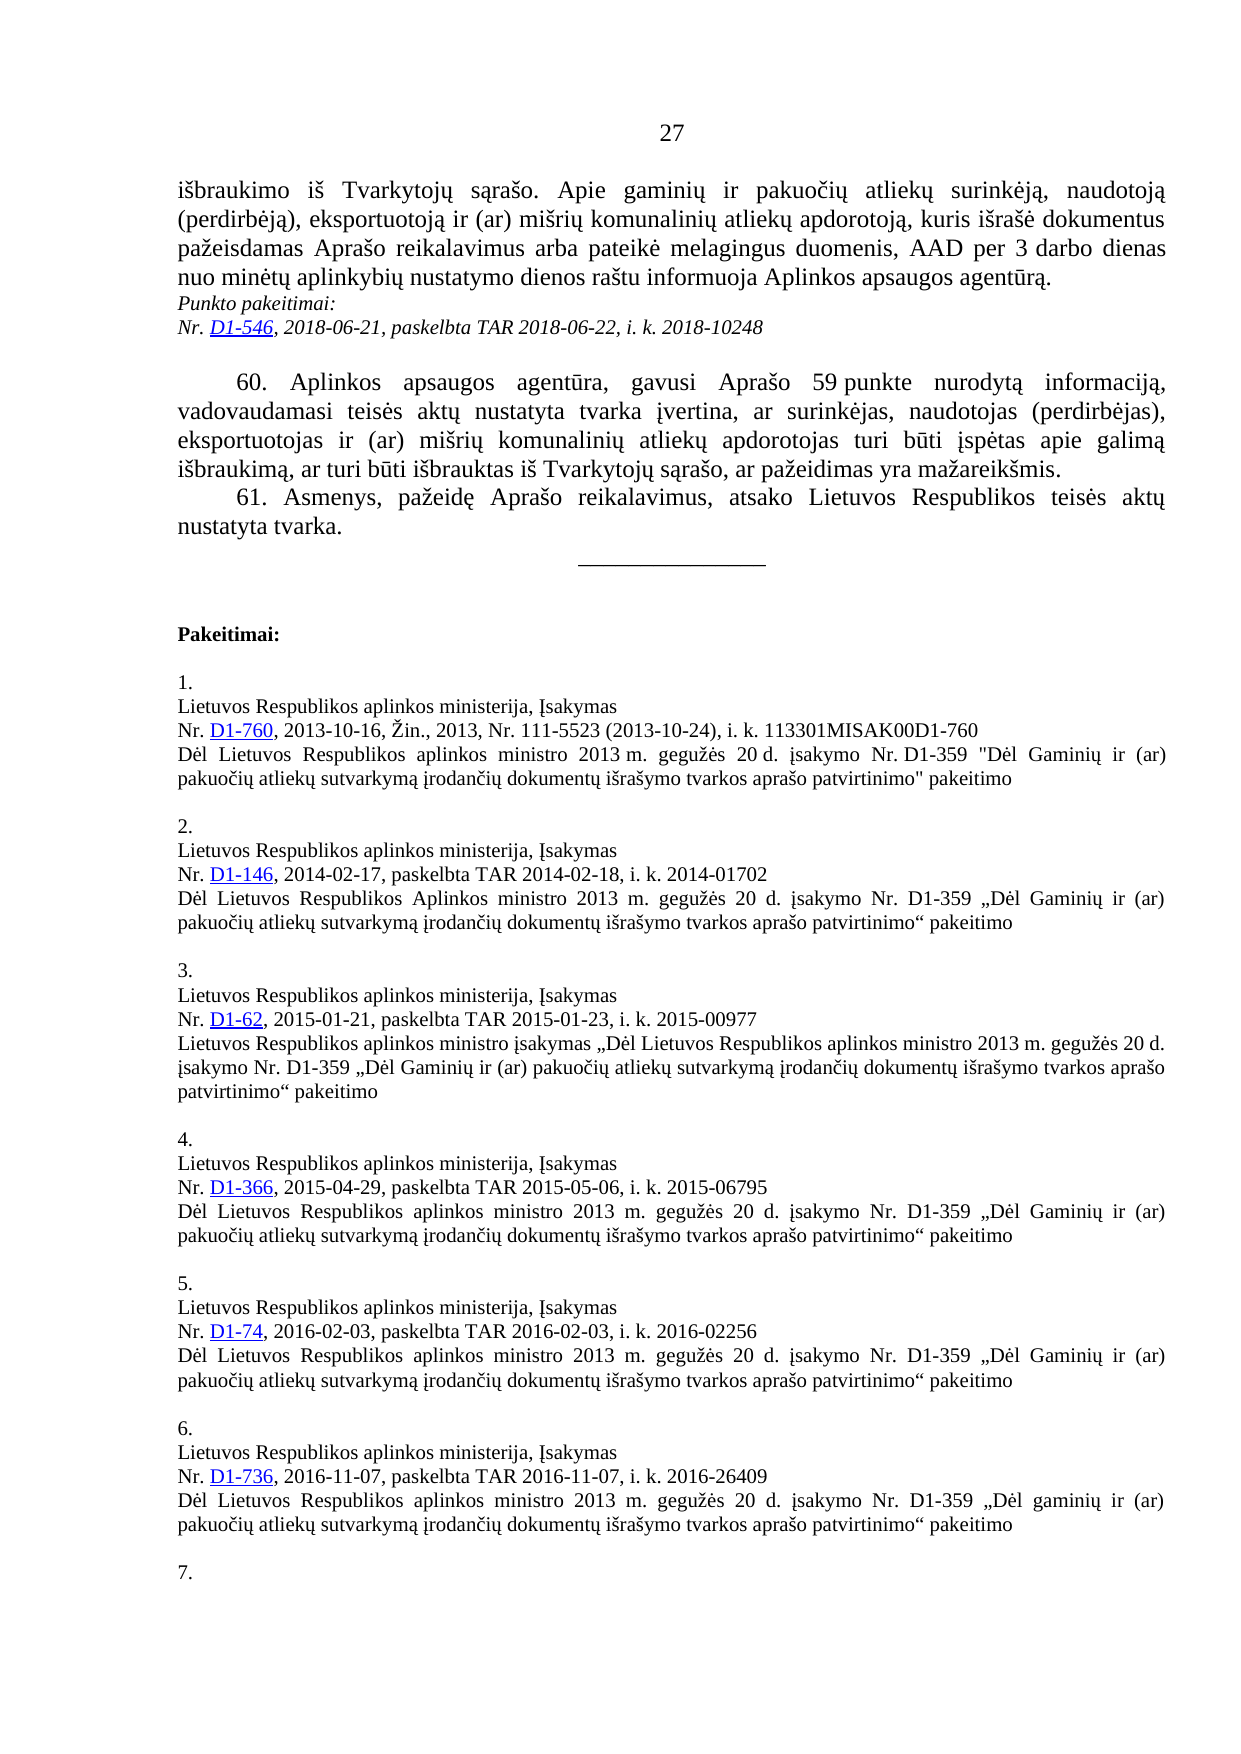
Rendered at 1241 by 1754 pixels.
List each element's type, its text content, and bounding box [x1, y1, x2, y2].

text Dėl Lietuvos Respublikos aplinkos ministro 2013 m. gegužės 20 d. įsakymo Nr. D1-359 „Dėl gaminių ir (ar) pakuočių atliekų sutvarkymą įrodančių dokumentų išrašymo tvarkos aprašo patvirtinimo“ pakeitimo [177, 1488, 1166, 1536]
text Lietuvos Respublikos aplinkos ministerija, Įsakymas [177, 1151, 1166, 1175]
text išbraukimo iš Tvarkytojų sąrašo. Apie gaminių ir pakuočių atliekų surinkėją, naudotoją (perdirbėją), eksportuotoją ir (ar) mišrių komunalinių atliekų apdorotoją, kuris išrašė dokumentus pažeisdamas Aprašo reikalavimus arba pateikė melagingus duomenis, AAD per 3 darbo dienas nuo minėtų aplinkybių nustatymo dienos raštu informuoja Aplinkos apsaugos agentūrą. [177, 176, 1166, 291]
text Nr. D1-736, 2016-11-07, paskelbta TAR 2016-11-07, i. k. 2016-26409 [177, 1464, 1166, 1488]
text Punkto pakeitimai: [177, 291, 1166, 315]
text 5. [177, 1271, 1166, 1295]
text 1. [177, 670, 1166, 694]
text Nr. D1-74, 2016-02-03, paskelbta TAR 2016-02-03, i. k. 2016-02256 [177, 1319, 1166, 1343]
text Nr. D1-546, 2018-06-21, paskelbta TAR 2018-06-22, i. k. 2018-10248 [177, 315, 1166, 339]
text Lietuvos Respublikos aplinkos ministerija, Įsakymas [177, 1440, 1166, 1464]
text Nr. D1-62, 2015-01-21, paskelbta TAR 2015-01-23, i. k. 2015-00977 [177, 1007, 1166, 1031]
text Dėl Lietuvos Respublikos Aplinkos ministro 2013 m. gegužės 20 d. įsakymo Nr. D1-359 „Dėl Gaminių ir (ar) pakuočių atliekų sutvarkymą įrodančių dokumentų išrašymo tvarkos aprašo patvirtinimo“ pakeitimo [177, 886, 1166, 934]
text Lietuvos Respublikos aplinkos ministerija, Įsakymas [177, 838, 1166, 862]
text Lietuvos Respublikos aplinkos ministro įsakymas „Dėl Lietuvos Respublikos aplinkos ministro 2013 m. gegužės 20 d. įsakymo Nr. D1-359 „Dėl Gaminių ir (ar) pakuočių atliekų sutvarkymą įrodančių dokumentų išrašymo tvarkos aprašo patvirtinimo“ pakeitimo [177, 1031, 1166, 1103]
text Nr. D1-366, 2015-04-29, paskelbta TAR 2015-05-06, i. k. 2015-06795 [177, 1175, 1166, 1199]
text Lietuvos Respublikos aplinkos ministerija, Įsakymas [177, 982, 1166, 1007]
text 7. [177, 1560, 1166, 1584]
text _______________ [177, 540, 1166, 569]
text Dėl Lietuvos Respublikos aplinkos ministro 2013 m. gegužės 20 d. įsakymo Nr. D1-359 „Dėl Gaminių ir (ar) pakuočių atliekų sutvarkymą įrodančių dokumentų išrašymo tvarkos aprašo patvirtinimo“ pakeitimo [177, 1343, 1166, 1392]
text Nr. D1-146, 2014-02-17, paskelbta TAR 2014-02-18, i. k. 2014-01702 [177, 862, 1166, 886]
text Nr. D1-760, 2013-10-16, Žin., 2013, Nr. 111-5523 (2013-10-24), i. k. 113301MISAK00D1-760 [177, 718, 1166, 742]
text 4. [177, 1127, 1166, 1151]
text 6. [177, 1416, 1166, 1440]
text Lietuvos Respublikos aplinkos ministerija, Įsakymas [177, 1295, 1166, 1319]
text 2. [177, 814, 1166, 838]
text Lietuvos Respublikos aplinkos ministerija, Įsakymas [177, 694, 1166, 718]
text 61. Asmenys, pažeidę Aprašo reikalavimus, atsako Lietuvos Respublikos teisės aktų nustatyta tvarka. [177, 482, 1166, 540]
text Pakeitimai: [177, 622, 1166, 646]
text 60. Aplinkos apsaugos agentūra, gavusi Aprašo 59 punkte nurodytą informaciją, vadovaudamasi teisės aktų nustatyta tvarka įvertina, ar surinkėjas, naudotojas (perdirbėjas), eksportuotojas ir (ar) mišrių komunalinių atliekų apdorotojas turi būti įspėtas apie galimą išbraukimą, ar turi būti išbrauktas iš Tvarkytojų sąrašo, ar pažeidimas yra mažareikšmis. [177, 367, 1166, 482]
text Dėl Lietuvos Respublikos aplinkos ministro 2013 m. gegužės 20 d. įsakymo Nr. D1-359 "Dėl Gaminių ir (ar) pakuočių atliekų sutvarkymą įrodančių dokumentų išrašymo tvarkos aprašo patvirtinimo" pakeitimo [177, 742, 1166, 790]
text 3. [177, 958, 1166, 982]
text Dėl Lietuvos Respublikos aplinkos ministro 2013 m. gegužės 20 d. įsakymo Nr. D1-359 „Dėl Gaminių ir (ar) pakuočių atliekų sutvarkymą įrodančių dokumentų išrašymo tvarkos aprašo patvirtinimo“ pakeitimo [177, 1199, 1166, 1247]
